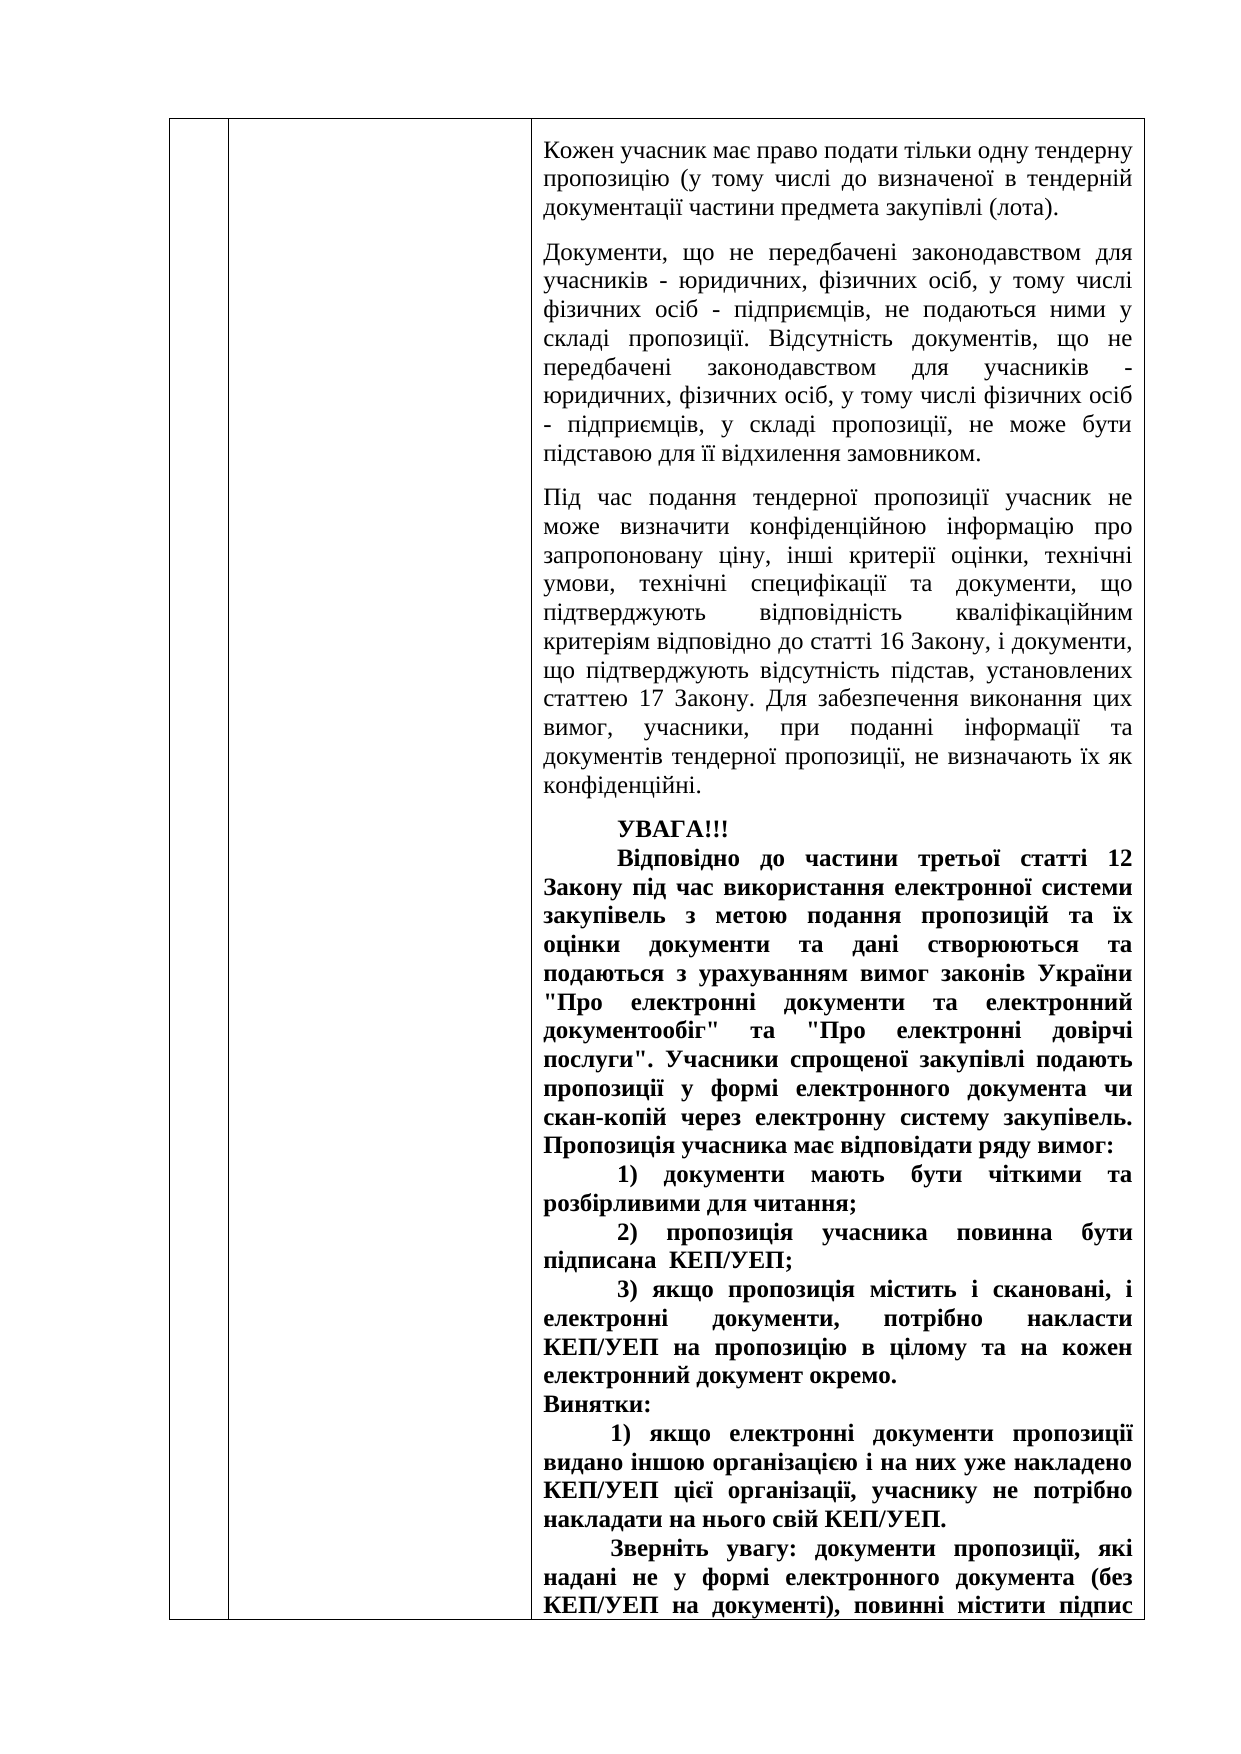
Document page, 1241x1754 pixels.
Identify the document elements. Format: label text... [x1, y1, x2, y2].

table_cell Тендерні пропозиції подаються відповідно до порядку, визначеного статтею 26 Закону, крім положень частин четвертої, шостої та сьомої статті 26 Закону. Тендерна пропозиція подається в електронному вигляді через електронну систему закупівель шляхом заповнення електронних форм з окремими полями, де зазначається інформація про ціну, інші критерії оцінки (у разі їх встановлення замовником), інформація від учасника процедури закупівлі про його відповідність кваліфікаційним (кваліфікаційному) критеріям, наявність / відсутність підстав, установлених у статті 17 цього Закону і в тендерній документації, та шляхом завантаження: інформації та документи, які підтверджують відповідність учасника кваліфікаційним вимогам встановленим у Додатку 1 до тендерної документації інформації про підтвердження відсутності підстав для відмови в участі у процедурі закупівлі визначені Законом (крім пункту 13 частини першої статті 17 Закону) у відповідності до вимог визначених у Додатку 2 до тендерної документації; інформації та документів, які підтверджують відповідність технічним, якісним та кількісним характеристики предмета закупівлі відповідно до вимог встановлених у Додатку 3 до тендерної документації; документ про створення такого об’єднання (у разі якщо тендерна пропозиція подається об’єднанням учасників); документи, які підтверджують повноваження особи на підписання тендерної пропозиції, якщо підписантом тендерної пропозиціє є не керівник учасника; інших документів та / або інформації визначені тендерною документацією та додатками. Переможець процедури закупівлі у строк, що не перевищує чотири дні з дати оприлюднення в електронній системі закупівель повідомлення про намір укласти договір про закупівлю, повинен надати замовнику шляхом оприлюднення в електронній системі закупівель документи, встановлені в Додатку 2 (для переможця). Кожен учасник має право подати тільки одну тендерну пропозицію (у тому числі до визначеної в тендерній документації частини предмета закупівлі (лота). Документи, що не передбачені законодавством для учасників - юридичних, фізичних осіб, у тому числі фізичних осіб - підприємців, не подаються ними у складі пропозиції. Відсутність документів, що не передбачені законодавством для учасників - юридичних, фізичних осіб, у тому числі фізичних осіб - підприємців, у складі пропозиції, не може бути підставою для її відхилення замовником. Під час подання тендерної пропозиції учасник не може визначити конфіденційною інформацію про запропоновану ціну, інші критерії оцінки, технічні умови, технічні специфікації та документи, що підтверджують відповідність кваліфікаційним критеріям відповідно до статті 16 Закону, і документи, що підтверджують відсутність підстав, установлених статтею 17 Закону. Для забезпечення виконання цих вимог, учасники, при поданні інформації та документів тендерної пропозиції, не визначають їх як конфіденційні. УВАГА!!! Відповідно до частини третьої статті 12 Закону під час використання електронної системи закупівель з метою подання пропозицій та їх оцінки документи та дані створюються та подаються з урахуванням вимог законів України "Про електронні документи та електронний документообіг" та "Про електронні довірчі послуги". Учасники спрощеної закупівлі подають пропозиції у формі електронного документа чи скан-копій через електронну систему закупівель. Пропозиція учасника має відповідати ряду вимог: 1) документи мають бути чіткими та розбірливими для читання; 2) пропозиція учасника повинна бути підписана КЕП/УЕП; 3) якщо пропозиція містить і скановані, і електронні документи, потрібно накласти КЕП/УЕП на пропозицію в цілому та на кожен електронний документ окремо. Винятки: 1) якщо електронні документи пропозиції видано іншою організацією і на них уже накладено КЕП/УЕП цієї організації, учаснику не потрібно накладати на нього свій КЕП/УЕП. Зверніть увагу: документи пропозиції, які надані не у формі електронного документа (без КЕП/УЕП на документі), повинні містити підпис уповноваженої особи учасника закупівлі (із зазначенням прізвища, ініціалів та посади особи), а також відбитки печатки учасника (у разі використання) на кожній сторінці такого документа (окрім документів, виданих іншими підприємствами / установами / організаціями). Замовник не вимагає від учасників засвідчувати документи (матеріали та інформацію), що подаються у складі пропозиції, печаткою та підписом уповноваженої особи, якщо такі документи (матеріали та інформація) надані у формі електронного документа через електронну систему закупівель із накладанням КЕП/УЕП. Замовник перевіряє КЕП/УЕП учасника на сайті центрального засвідчувального органу за посиланням https://czo.gov.ua/verify. Під час перевірки КЕП/УЕП повинні відображатися: прізвище та ініціали особи, уповноваженої на підписання пропозиції (власника ключа). У випадку відсутності даної інформації або у випадку не накладення учасником КЕП/УЕП відповідно до умов тендерної документації тендерна пропозиція учасника вважається такою, що не відповідає умовам технічної специфікації та іншим вимогам до щодо предмета закупівлі тендерної документації та підлягає відхиленню Опис формальних помилок: формальними (несуттєвими) вважаються помилки, що пов’язані з оформленням тендерної пропозиції та не впливають на зміст тендерної пропозиції, а саме - технічні помилки та описки. Перелік формальних помилок, затверджений наказом Мінекономіки від 15.04.2020 № 710: 1. інформація/документ, подана учасником процедури закупівлі у складі тендерної пропозиції, містить помилку (помилки) у частині: уживання великої літери; уживання розділових знаків та відмінювання слів у реченні; використання слова або мовного звороту, запозичених з іншої мови; зазначення унікального номера оголошення про проведення конкурентної процедури закупівлі, присвоєного електронною системою закупівель та/або унікального номера повідомлення про намір укласти договір про закупівлю - помилка в цифрах; застосування правил переносу частини слова з рядка в рядок; написання слів разом та/або окремо, та/або через дефіс; нумерації сторінок/аркушів (у тому числі кілька сторінок/аркушів мають однаковий номер, пропущені номери окремих сторінок/аркушів, немає нумерації сторінок/аркушів, нумерація сторінок/аркушів не відповідає переліку, зазначеному в документі). 2. Помилка, зроблена учасником процедури закупівлі під час оформлення тексту документа/унесення інформації в окремі поля електронної форми тендерної пропозиції (у тому числі комп'ютерна коректура, заміна літери (літер) та/або цифри (цифр), переставлення літер (цифр) місцями, пропуск літер (цифр), повторення слів, немає пропуску між словами, заокруглення числа), що не впливає на ціну тендерної пропозиції учасника процедури закупівлі та не призводить до її спотворення та/або не стосується характеристики предмета закупівлі, кваліфікаційних критеріїв до учасника процедури закупівлі. 3. Невірна назва документа (документів), що подається учасником процедури закупівлі у складі тендерної пропозиції, зміст якого відповідає вимогам, визначеним замовником у тендерній документації. 4. Окрема сторінка (сторінки) копії документа (документів) не завірена підписом та/або печаткою учасника процедури закупівлі (у разі її використання). 5. У складі тендерної пропозиції немає документа (документів), на який посилається учасник процедури закупівлі у своїй тендерній пропозиції, при цьому замовником не вимагається подання такого документа в тендерній документації. 6. Подання документа (документів) учасником процедури закупівлі у складі тендерної пропозиції, що не містить власноручного підпису уповноваженої особи учасника процедури закупівлі, якщо на цей документ (документи) накладено її кваліфікований електронний підпис. 7. Подання документа (документів) учасником процедури закупівлі у складі тендерної пропозиції, що складений у довільній формі та не містить вихідного номера. 8. Подання документа учасником процедури закупівлі у складі тендерної пропозиції, що є сканованою копією оригіналу документа/електронного документа. 9. Подання документа учасником процедури закупівлі у складі тендерної пропозиції, який засвідчений підписом уповноваженої особи учасника процедури закупівлі та додатково містить підпис (візу) особи, повноваження якої учасником процедури закупівлі не підтверджені (наприклад, переклад документа завізований перекладачем тощо). 10. Подання документа (документів) учасником процедури закупівлі у складі тендерної пропозиції, що містить (містять) застарілу інформацію про назву вулиці, міста, найменування юридичної особи тощо, у зв'язку з тим, що такі назва, найменування були змінені відповідно до законодавства після того, як відповідний документ (документи) був (були) поданий (подані). 11. Подання документа (документів) учасником процедури закупівлі у складі тендерної пропозиції, в якому позиція цифри (цифр) у сумі є некоректною, при цьому сума, що зазначена прописом, є правильною. 12. Подання документа (документів) учасником процедури закупівлі у складі тендерної пропозиції в форматі, що відрізняється від формату, який вимагається замовником у тендерній документації, при цьому такий формат документа забезпечує можливість його перегляду. Приклади формальних помилок: «вінницька область» замість «Вінницька область» або «місто львів» замість «місто Львів»; «у складі тендерна пропозиція» замість «у складі тендерної пропозиції»; «наявність в учасника процедури закупівлі обладнання матеріально-технічної бази та технологій» замість «наявність в учасника процедури закупівлі обладнання, матеріально-технічної бази та технологій»; «тендернапропозиція» замість «тендерна пропозиція»; «срток поставки» замість «строк поставки»; «Довідка» замість «Лист», «Гарантійний лист» замість «Довідка», «Лист» замість «Гарантійний лист» тощо; подання документа у форматі «PDF» замість «JPEG», «JPEG» замість «PDF», «RAR» замість «PDF», «7z» замість «PDF» тощо. [532, 119, 1144, 1619]
table_cell [229, 119, 531, 1619]
table_cell [170, 119, 228, 1619]
